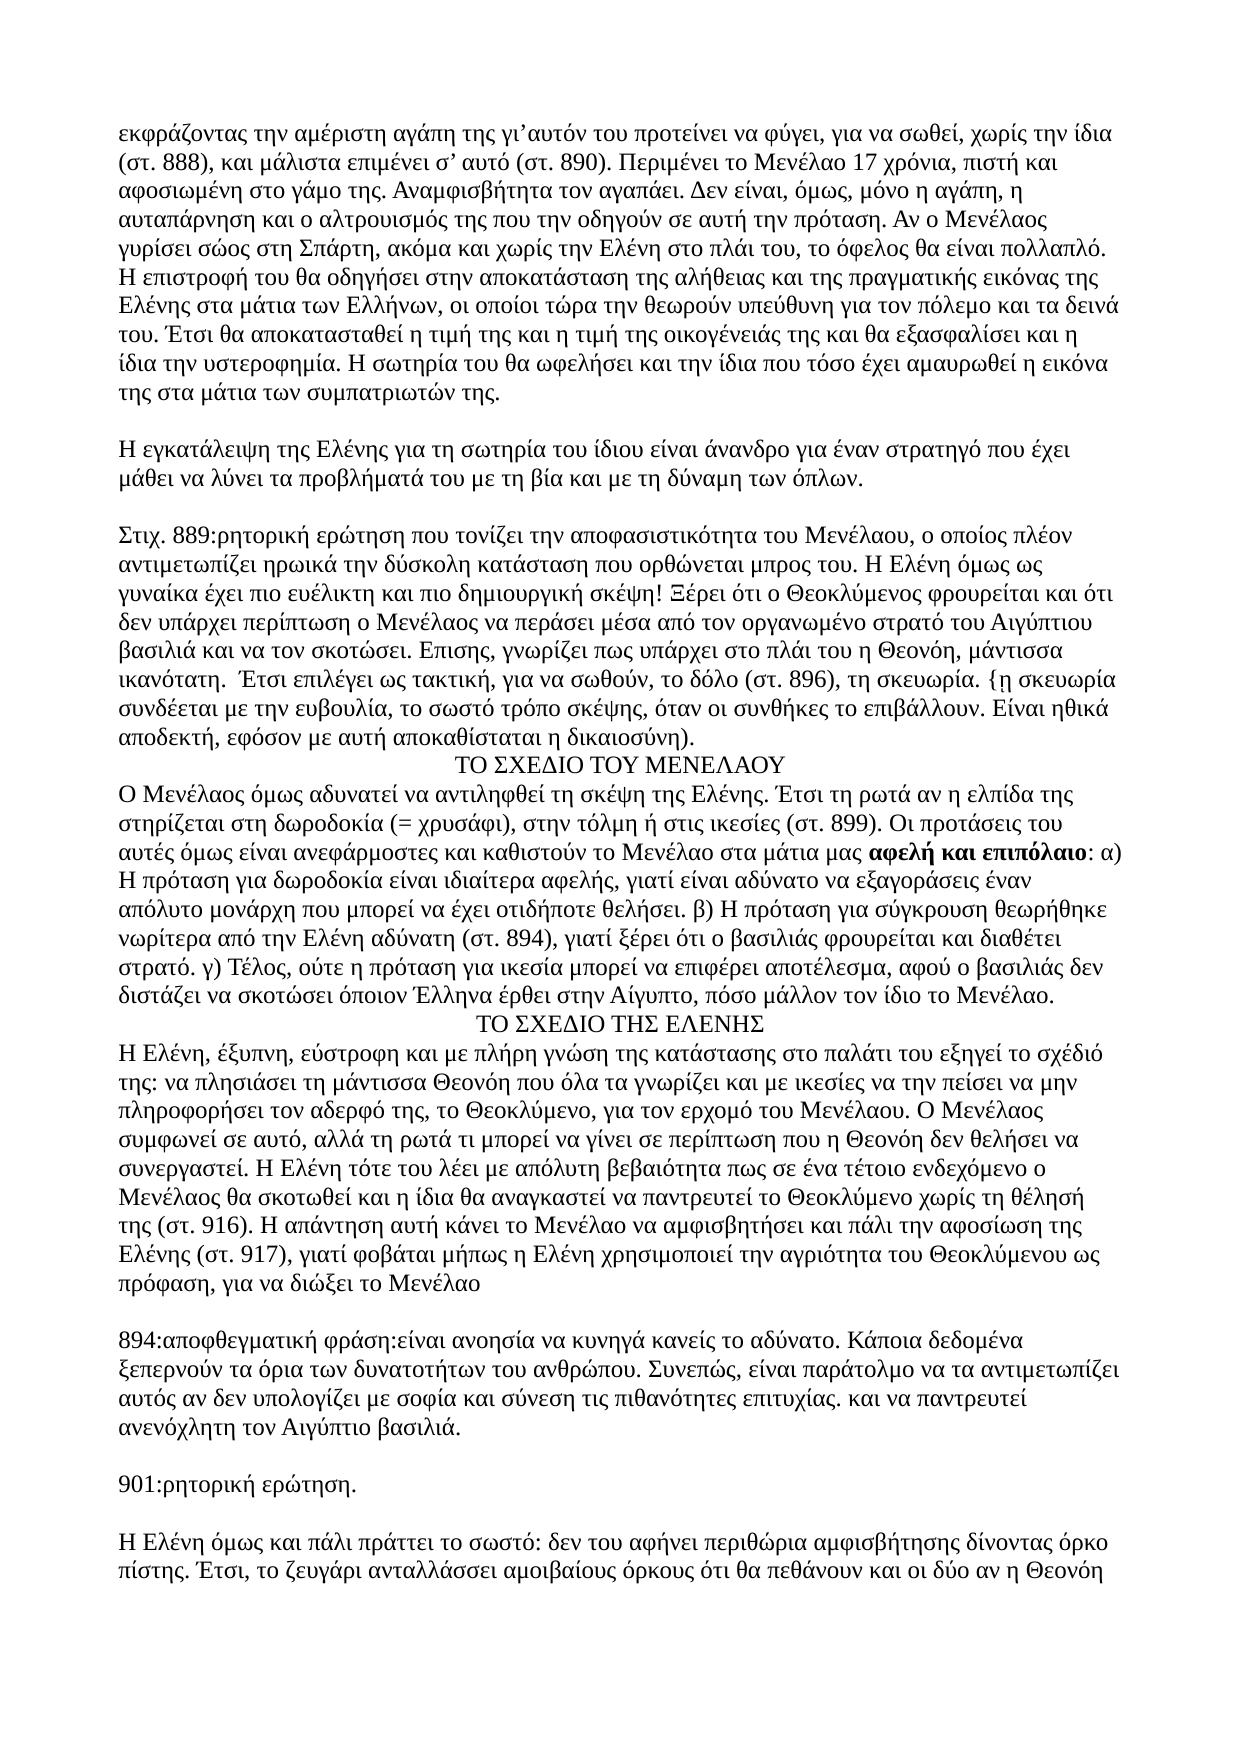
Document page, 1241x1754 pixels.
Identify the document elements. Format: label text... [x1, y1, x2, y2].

text 894:αποφθεγματική φράση:είναι ανοησία να κυνηγά κανείς το αδύνατο. Κάποια δεδομένα ξεπερνούν τα όρια των δυνατοτήτων του ανθρώπου. Συνεπώς, είναι παράτολμο να τα αντιμετωπίζει αυτός αν δεν υπολογίζει με σοφία και σύνεση τις πιθανότητες επιτυχίας. και να παντρευτεί ανενόχλητη τον Αιγύπτιο βασιλιά. [118, 1326, 1122, 1441]
text Η εγκατάλειψη της Ελένης για τη σωτηρία του ίδιου είναι άνανδρο για έναν στρατηγό που έχει μάθει να λύνει τα προβλήματά του με τη βία και με τη δύναμη των όπλων. [118, 434, 1122, 492]
text 901:ρητορική ερώτηση. [118, 1469, 1122, 1498]
text Στιχ. 889:ρητορική ερώτηση που τονίζει την αποφασιστικότητα του Μενέλαου, ο οποίος πλέον αντιμετωπίζει ηρωικά την δύσκολη κατάσταση που ορθώνεται μπρος του. Η Ελένη όμως ως γυναίκα έχει πιο ευέλικτη και πιο δημιουργική σκέψη! Ξέρει ότι ο Θεοκλύμενος φρουρείται και ότι δεν υπάρχει περίπτωση ο Μενέλαος να περάσει μέσα από τον οργανωμένο στρατό του Αιγύπτιου βασιλιά και να τον σκοτώσει. Επισης, γνωρίζει πως υπάρχει στο πλάι του η Θεονόη, μάντισσα ικανότατη. Έτσι επιλέγει ως τακτική, για να σωθούν, το δόλο (στ. 896), τη σκευωρία. {ῃ σκευωρία συνδέεται με την ευβουλία, το σωστό τρόπο σκέψης, όταν οι συνθήκες το επιβάλλουν. Είναι ηθικά αποδεκτή, εφόσον με αυτή αποκαθίσταται η δικαιοσύνη). [118, 521, 1122, 751]
text ΤΟ ΣΧΕΔΙΟ ΤΟΥ ΜΕΝΕΛΑΟΥ [118, 751, 1122, 779]
text Ο Μενέλαος όμως αδυνατεί να αντιληφθεί τη σκέψη της Ελένης. Έτσι τη ρωτά αν η ελπίδα της στηρίζεται στη δωροδοκία (= χρυσάφι), στην τόλμη ή στις ικεσίες (στ. 899). Οι προτάσεις του αυτές όμως είναι ανεφάρμοστες και καθιστούν το Μενέλαο στα μάτια μας αφελή και επιπόλαιο: α) Η πρόταση για δωροδοκία είναι ιδιαίτερα αφελής, γιατί είναι αδύνατο να εξαγοράσεις έναν απόλυτο μονάρχη που μπορεί να έχει οτιδήποτε θελήσει. β) Η πρόταση για σύγκρουση θεωρήθηκε νωρίτερα από την Ελένη αδύνατη (στ. 894), γιατί ξέρει ότι ο βασιλιάς φρουρείται και διαθέτει στρατό. γ) Τέλος, ούτε η πρόταση για ικεσία μπορεί να επιφέρει αποτέλεσμα, αφού ο βασιλιάς δεν διστάζει να σκοτώσει όποιον Έλληνα έρθει στην Αίγυπτο, πόσο μάλλον τον ίδιο το Μενέλαο. [118, 779, 1122, 1009]
text Η Ελένη, έξυπνη, εύστροφη και με πλήρη γνώση της κατάστασης στο παλάτι του εξηγεί το σχέδιό της: να πλησιάσει τη μάντισσα Θεονόη που όλα τα γνωρίζει και με ικεσίες να την πείσει να μην πληροφορήσει τον αδερφό της, το Θεοκλύμενο, για τον ερχομό του Μενέλαου. Ο Μενέλαος συμφωνεί σε αυτό, αλλά τη ρωτά τι μπορεί να γίνει σε περίπτωση που η Θεονόη δεν θελήσει να συνεργαστεί. Η Ελένη τότε του λέει με απόλυτη βεβαιότητα πως σε ένα τέτοιο ενδεχόμενο ο Μενέλαος θα σκοτωθεί και η ίδια θα αναγκαστεί να παντρευτεί το Θεοκλύμενο χωρίς τη θέλησή της (στ. 916). Η απάντηση αυτή κάνει το Μενέλαο να αμφισβητήσει και πάλι την αφοσίωση της Ελένης (στ. 917), γιατί φοβάται μήπως η Ελένη χρησιμοποιεί την αγριότητα του Θεοκλύμενου ως πρόφαση, για να διώξει το Μενέλαο [118, 1038, 1122, 1297]
text ΤΟ ΣΧΕΔΙΟ ΤΗΣ ΕΛΕΝΗΣ [118, 1009, 1122, 1038]
text εκφράζοντας την αμέριστη αγάπη της γι’αυτόν του προτείνει να φύγει, για να σωθεί, χωρίς την ίδια (στ. 888), και μάλιστα επιμένει σ’ αυτό (στ. 890). Περιμένει το Μενέλαο 17 χρόνια, πιστή και αφοσιωμένη στο γάμο της. Αναμφισβήτητα τον αγαπάει. Δεν είναι, όμως, μόνο η αγάπη, η αυταπάρνηση και ο αλτρουισμός της που την οδηγούν σε αυτή την πρόταση. Αν ο Μενέλαος γυρίσει σώος στη Σπάρτη, ακόμα και χωρίς την Ελένη στο πλάι του, το όφελος θα είναι πολλαπλό. Η επιστροφή του θα οδηγήσει στην αποκατάσταση της αλήθειας και της πραγματικής εικόνας της Ελένης στα μάτια των Ελλήνων, οι οποίοι τώρα την θεωρούν υπεύθυνη για τον πόλεμο και τα δεινά του. Έτσι θα αποκατασταθεί η τιμή της και η τιμή της οικογένειάς της και θα εξασφαλίσει και η ίδια την υστεροφημία. Η σωτηρία του θα ωφελήσει και την ίδια που τόσο έχει αμαυρωθεί η εικόνα της στα μάτια των συμπατριωτών της. [118, 118, 1122, 406]
text Η Ελένη όμως και πάλι πράττει το σωστό: δεν του αφήνει περιθώρια αμφισβήτησης δίνοντας όρκο πίστης. Έτσι, το ζευγάρι ανταλλάσσει αμοιβαίους όρκους ότι θα πεθάνουν και οι δύο αν η Θεονόη [118, 1527, 1122, 1584]
